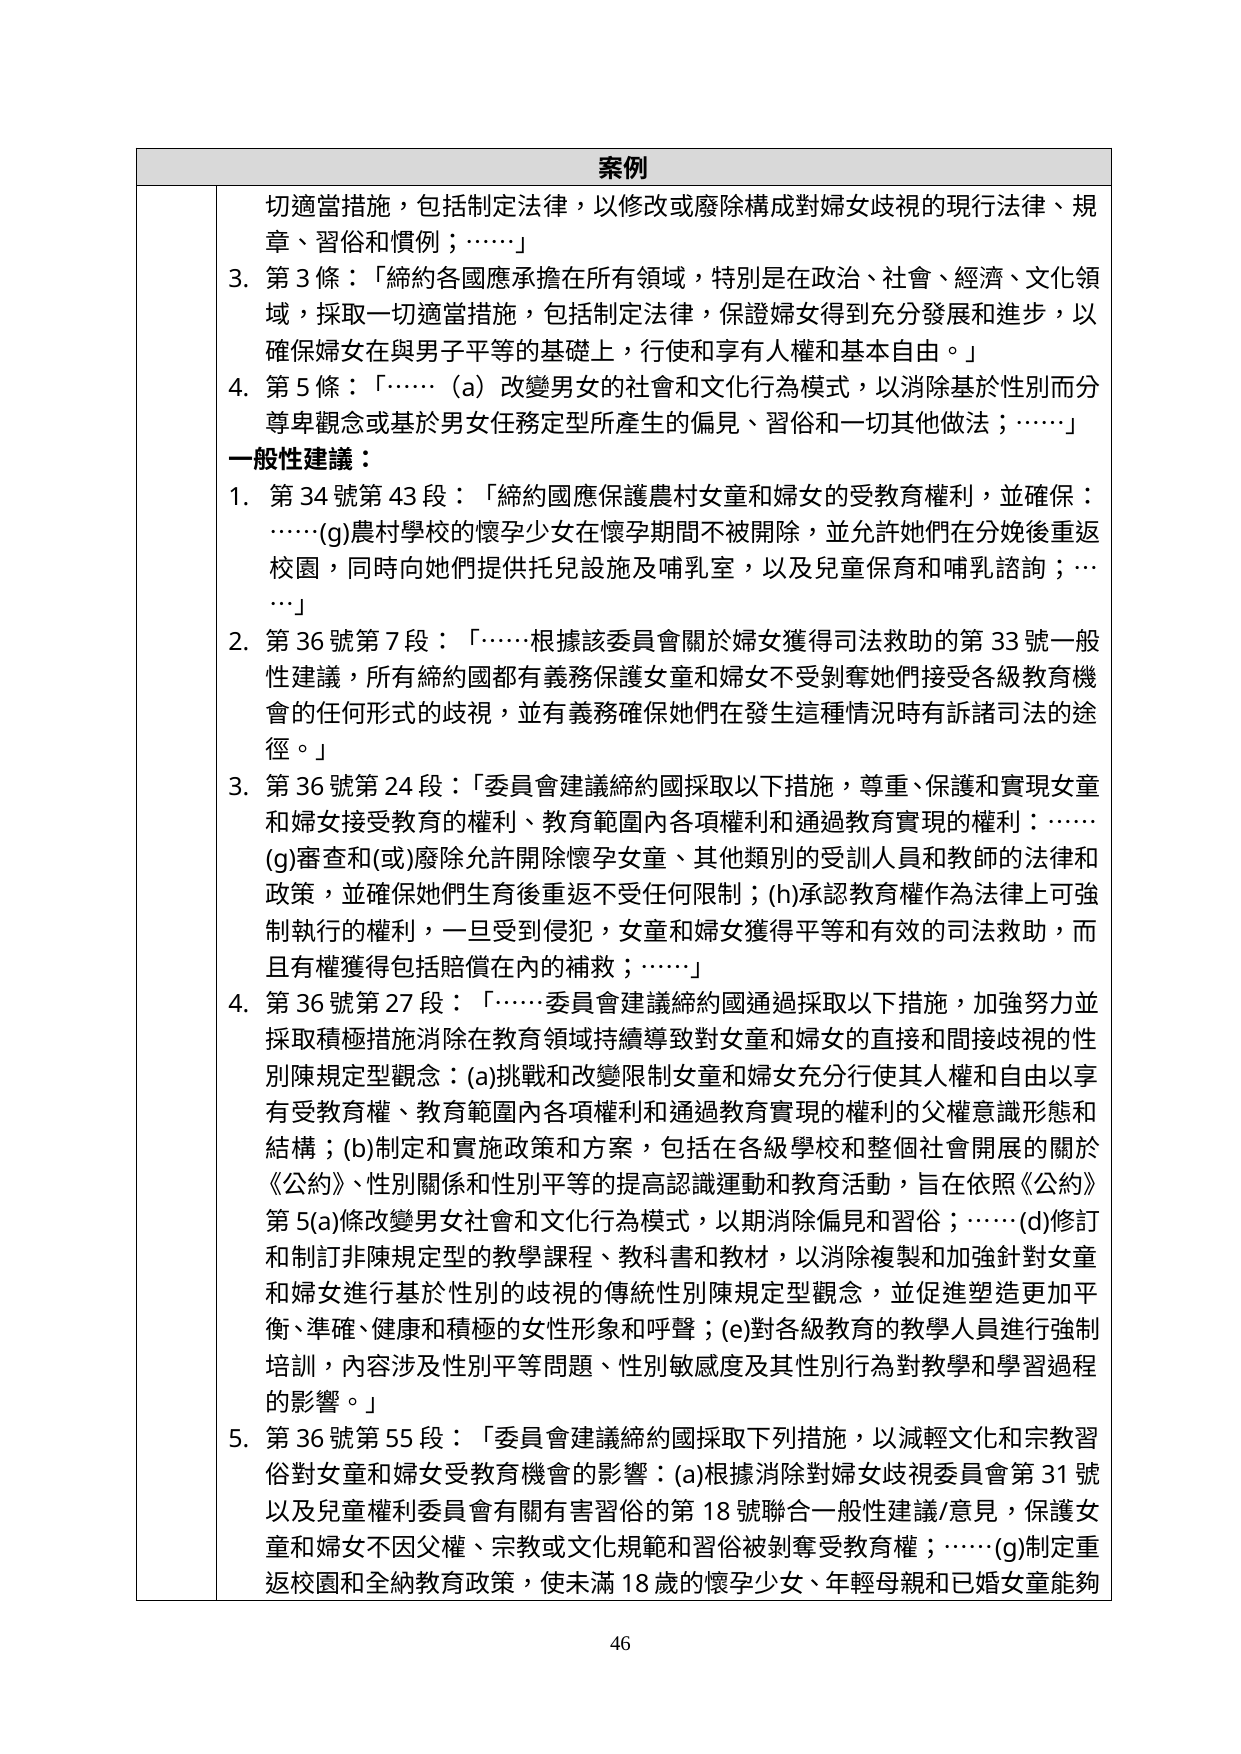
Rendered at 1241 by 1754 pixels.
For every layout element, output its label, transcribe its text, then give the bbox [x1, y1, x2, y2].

table_header 案例 [137, 149, 1111, 185]
table_cell 切適當措施，包括制定法律，以修改或廢除構成對婦女歧視的現行法律、規章、習俗和慣例；……」 第3條：「締約各國應承擔在所有領域，特別是在政治、社會、經濟、文化領域，採取一切適當措施，包括制定法律，保證婦女得到充分發展和進步，以確保婦女在與男子平等的基礎上，行使和享有人權和基本自由。」 第5條：「……（a）改變男女的社會和文化行為模式，以消除基於性別而分尊卑觀念或基於男女任務定型所產生的偏見、習俗和一切其他做法；……」 一般性建議： 第34號第43段：「締約國應保護農村女童和婦女的受教育權利，並確保：……(g)農村學校的懷孕少女在懷孕期間不被開除，並允許她們在分娩後重返校園，同時向她們提供托兒設施及哺乳室，以及兒童保育和哺乳諮詢；……」 第36號第7段：「……根據該委員會關於婦女獲得司法救助的第33號一般性建議，所有締約國都有義務保護女童和婦女不受剝奪她們接受各級教育機會的任何形式的歧視，並有義務確保她們在發生這種情況時有訴諸司法的途徑。」 第36號第24段：「委員會建議締約國採取以下措施，尊重、保護和實現女童和婦女接受教育的權利、教育範圍內各項權利和通過教育實現的權利：……(g)審查和(或)廢除允許開除懷孕女童、其他類別的受訓人員和教師的法律和政策，並確保她們生育後重返不受任何限制；(h)承認教育權作為法律上可強制執行的權利，一旦受到侵犯，女童和婦女獲得平等和有效的司法救助，而且有權獲得包括賠償在內的補救；……」 第36號第27段：「……委員會建議締約國通過採取以下措施，加強努力並採取積極措施消除在教育領域持續導致對女童和婦女的直接和間接歧視的性別陳規定型觀念：(a)挑戰和改變限制女童和婦女充分行使其人權和自由以享有受教育權、教育範圍內各項權利和通過教育實現的權利的父權意識形態和結構；(b)制定和實施政策和方案，包括在各級學校和整個社會開展的關於《公約》、性別關係和性別平等的提高認識運動和教育活動，旨在依照《公約》第5(a)條改變男女社會和文化行為模式，以期消除偏見和習俗；……(d)修訂和制訂非陳規定型的教學課程、教科書和教材，以消除複製和加強針對女童和婦女進行基於性別的歧視的傳統性別陳規定型觀念，並促進塑造更加平衡、準確、健康和積極的女性形象和呼聲；(e)對各級教育的教學人員進行強制培訓，內容涉及性別平等問題、性別敏感度及其性別行為對教學和學習過程的影響。」 第36號第55段：「委員會建議締約國採取下列措施，以減輕文化和宗教習俗對女童和婦女受教育機會的影響：(a)根據消除對婦女歧視委員會第31號以及兒童權利委員會有關有害習俗的第18號聯合一般性建議/意見，保護女童和婦女不因父權、宗教或文化規範和習俗被剝奪受教育權；……(g)制定重返校園和全納教育政策，使未滿18歲的懷孕少女、年輕母親和已婚女童能夠 [217, 186, 1111, 1600]
table_cell [137, 186, 216, 1600]
